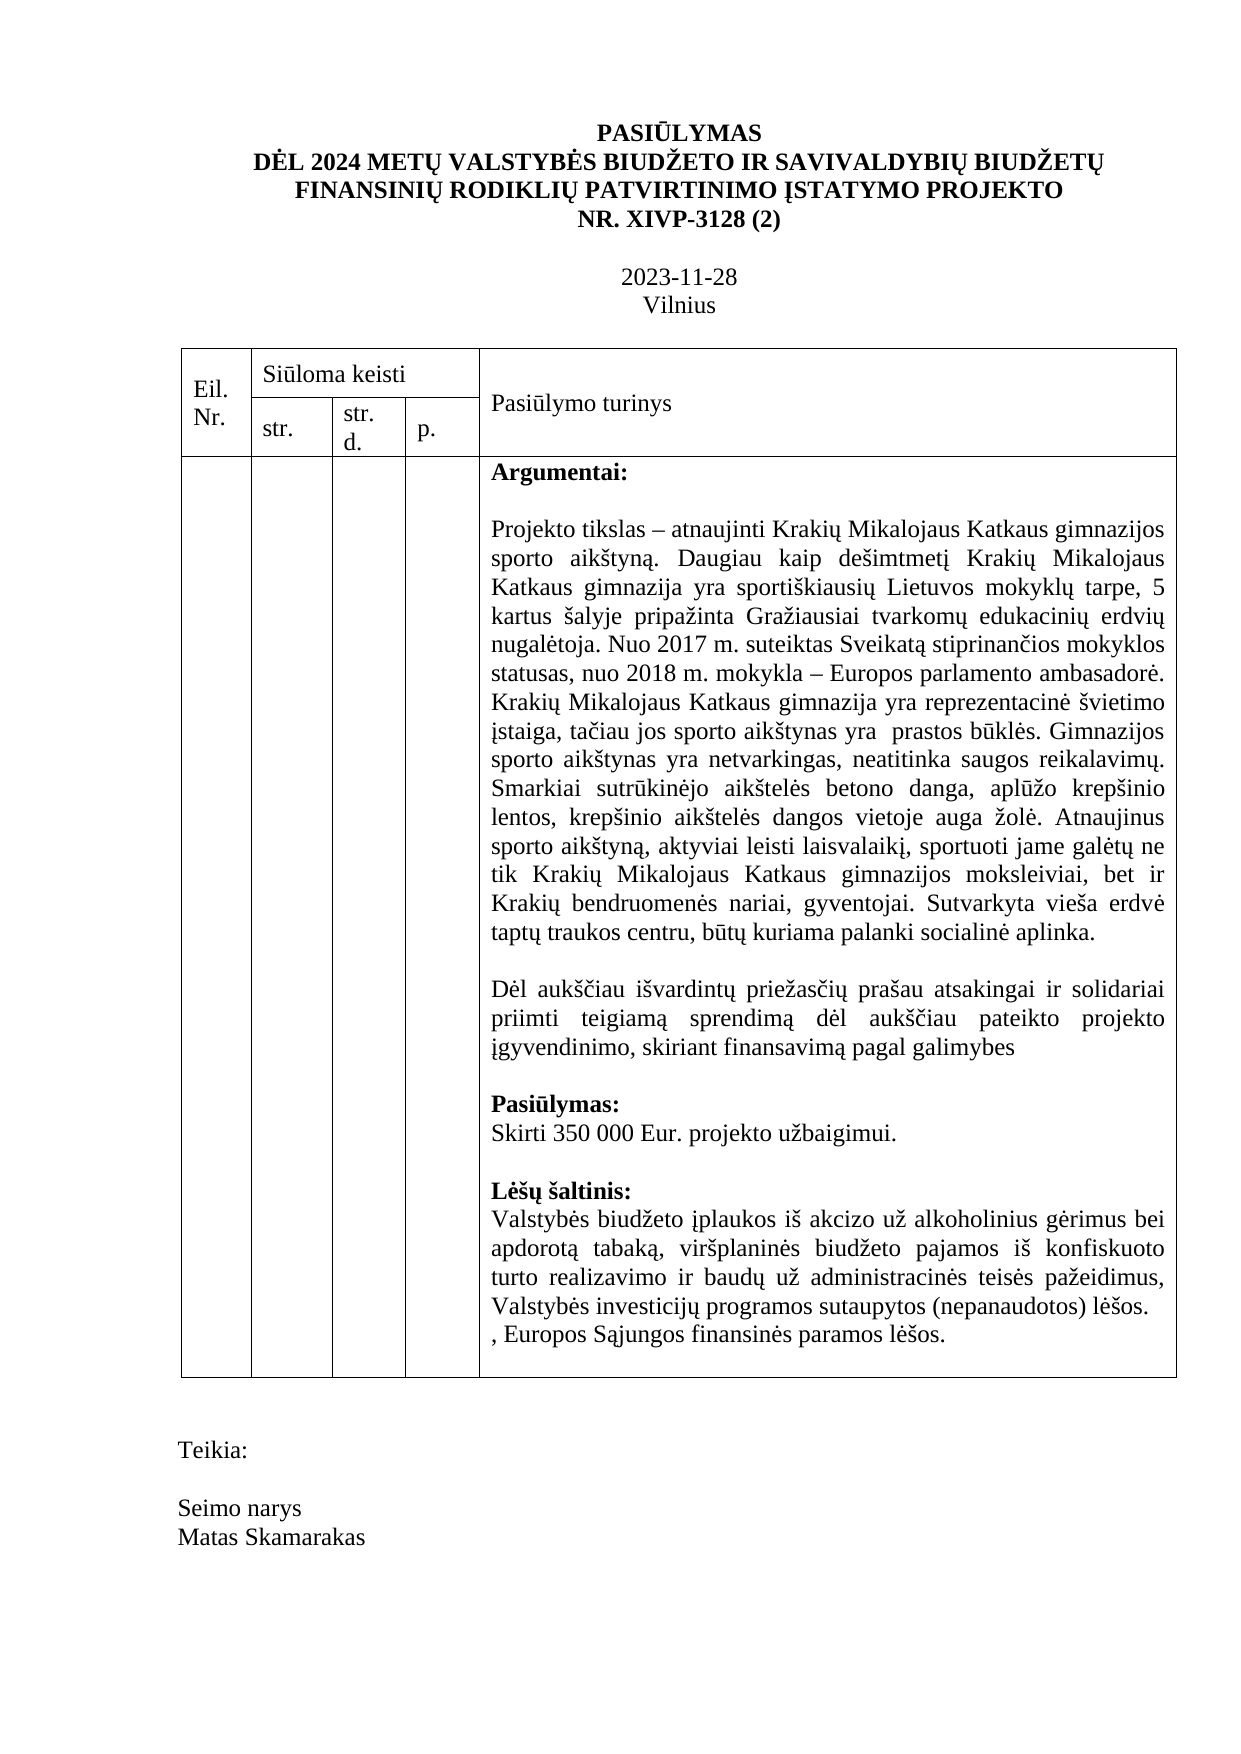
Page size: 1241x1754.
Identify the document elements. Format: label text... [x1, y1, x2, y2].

text Seimo narys [177, 1493, 1181, 1522]
table_cell p. [406, 398, 479, 456]
table_cell Argumentai: Projekto tikslas – atnaujinti Krakių Mikalojaus Katkaus gimnazijos sporto aikštyną. Daugiau kaip dešimtmetį Krakių Mikalojaus Katkaus gimnazija yra sportiškiausių Lietuvos mokyklų tarpe, 5 kartus šalyje pripažinta Gražiausiai tvarkomų edukacinių erdvių nugalėtoja. Nuo 2017 m. suteiktas Sveikatą stiprinančios mokyklos statusas, nuo 2018 m. mokykla – Europos parlamento ambasadorė. Krakių Mikalojaus Katkaus gimnazija yra reprezentacinė švietimo įstaiga, tačiau jos sporto aikštynas yra prastos būklės. Gimnazijos sporto aikštynas yra netvarkingas, neatitinka saugos reikalavimų. Smarkiai sutrūkinėjo aikštelės betono danga, aplūžo krepšinio lentos, krepšinio aikštelės dangos vietoje auga žolė. Atnaujinus sporto aikštyną, aktyviai leisti laisvalaikį, sportuoti jame galėtų ne tik Krakių Mikalojaus Katkaus gimnazijos moksleiviai, bet ir Krakių bendruomenės nariai, gyventojai. Sutvarkyta vieša erdvė taptų traukos centru, būtų kuriama palanki socialinė aplinka. Dėl aukščiau išvardintų priežasčių prašau atsakingai ir solidariai priimti teigiamą sprendimą dėl aukščiau pateikto projekto įgyvendinimo, skiriant finansavimą pagal galimybes Pasiūlymas: Skirti 350 000 Eur. projekto užbaigimui. Lėšų šaltinis: Valstybės biudžeto įplaukos iš akcizo už alkoholinius gėrimus bei apdorotą tabaką, viršplaninės biudžeto pajamos iš konfiskuoto turto realizavimo ir baudų už administracinės teisės pažeidimus, Valstybės investicijų programos sutaupytos (nepanaudotos) lėšos. , Europos Sąjungos finansinės paramos lėšos. [480, 457, 1176, 1377]
table_cell [182, 457, 251, 1377]
text Teikia: [177, 1436, 1181, 1464]
table_header Siūloma keisti [252, 349, 479, 397]
table_header Eil. Nr. [182, 349, 251, 456]
text PASIŪLYMAS [177, 118, 1181, 147]
text Matas Skamarakas [177, 1522, 1181, 1551]
text DĖL 2024 METŲ VALSTYBĖS BIUDŽETO IR SAVIVALDYBIŲ BIUDŽETŲ FINANSINIŲ RODIKLIŲ PATVIRTINIMO ĮSTATYMO PROJEKTO [177, 147, 1181, 204]
table_header Pasiūlymo turinys [480, 349, 1176, 456]
table_cell [252, 457, 332, 1377]
table_cell str. d. [333, 398, 405, 456]
table_cell str. [252, 398, 332, 456]
table_cell [406, 457, 479, 1377]
text NR. XIVP-3128 (2) [177, 204, 1181, 233]
table_cell [333, 457, 405, 1377]
text Vilnius [177, 291, 1181, 319]
text 2023-11-28 [177, 262, 1181, 291]
